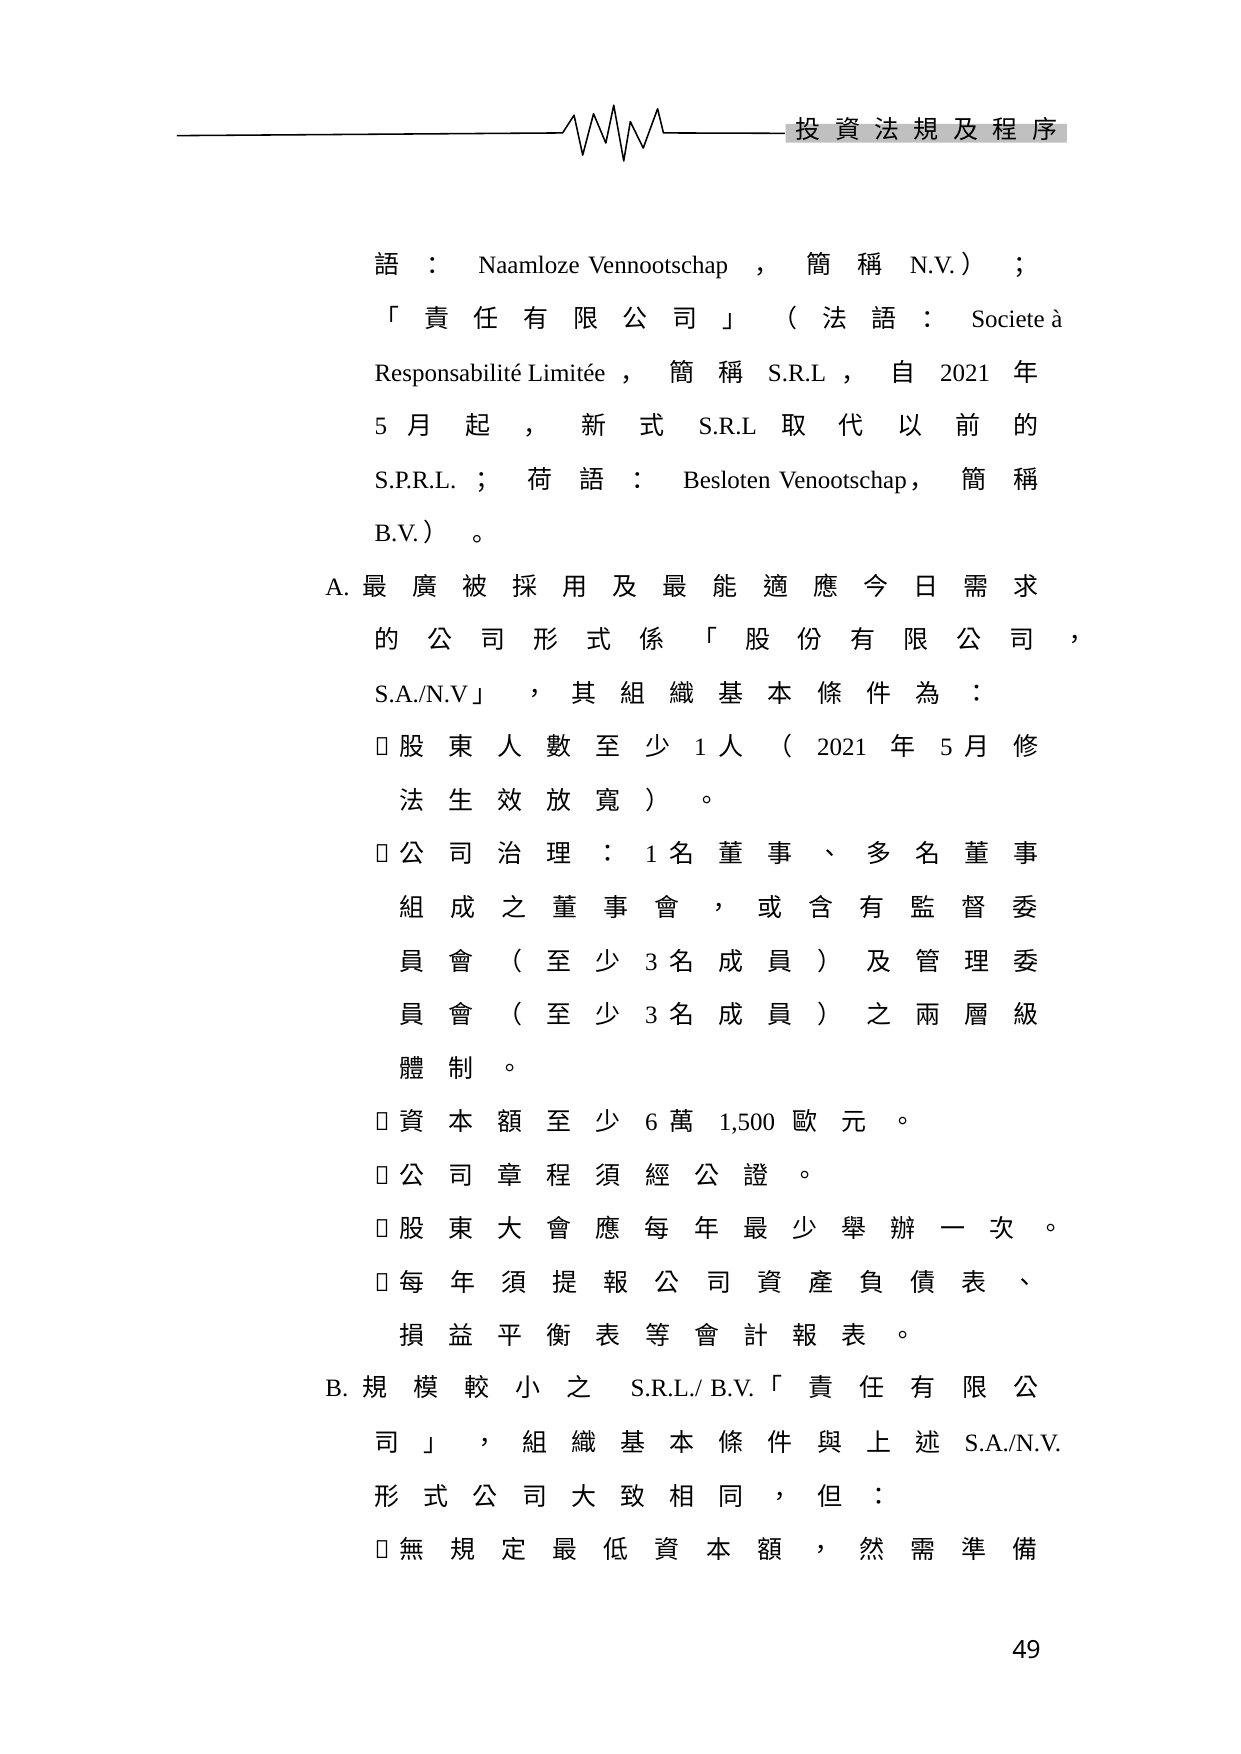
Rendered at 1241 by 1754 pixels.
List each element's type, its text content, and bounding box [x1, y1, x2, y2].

text  公司治理：1名董事、多名董事組成之董事會，或含有監督委員會（至少3名成員）及管理委員會（至少3名成員）之兩層級體制。 [362, 825, 1063, 1093]
text B. 規模較小之S.R.L./ B.V.「責任有限公司」，組織基本條件與上述S.A./N.V.形式公司大致相同，但： [325, 1361, 1063, 1521]
text 語：Naamloze Vennootschap，簡稱N.V.）；「責任有限公司」（法語：Societe à Responsabilité Limitée，簡稱S.R.L，自2021年5月起，新式S.R.L取代以前的S.P.R.L.；荷語：Besloten Venootschap，簡稱B.V.）。 [301, 236, 1063, 557]
text  每年須提報公司資產負債表、損益平衡表等會計報表。 [362, 1253, 1063, 1361]
text  資本額至少6萬1,500歐元。 [362, 1093, 1063, 1146]
text  公司章程須經公證。 [362, 1146, 1063, 1200]
text  股東人數至少1人（2021年5月修法生效放寬）。 [362, 718, 1063, 825]
text  無規定最低資本額，然需準備 [362, 1521, 1063, 1575]
text A. 最廣被採用及最能適應今日需求的公司形式係「股份有限公司，S.A./N.V」，其組織基本條件為： [325, 557, 1063, 718]
text  股東大會應每年最少舉辦一次。 [362, 1200, 1063, 1253]
